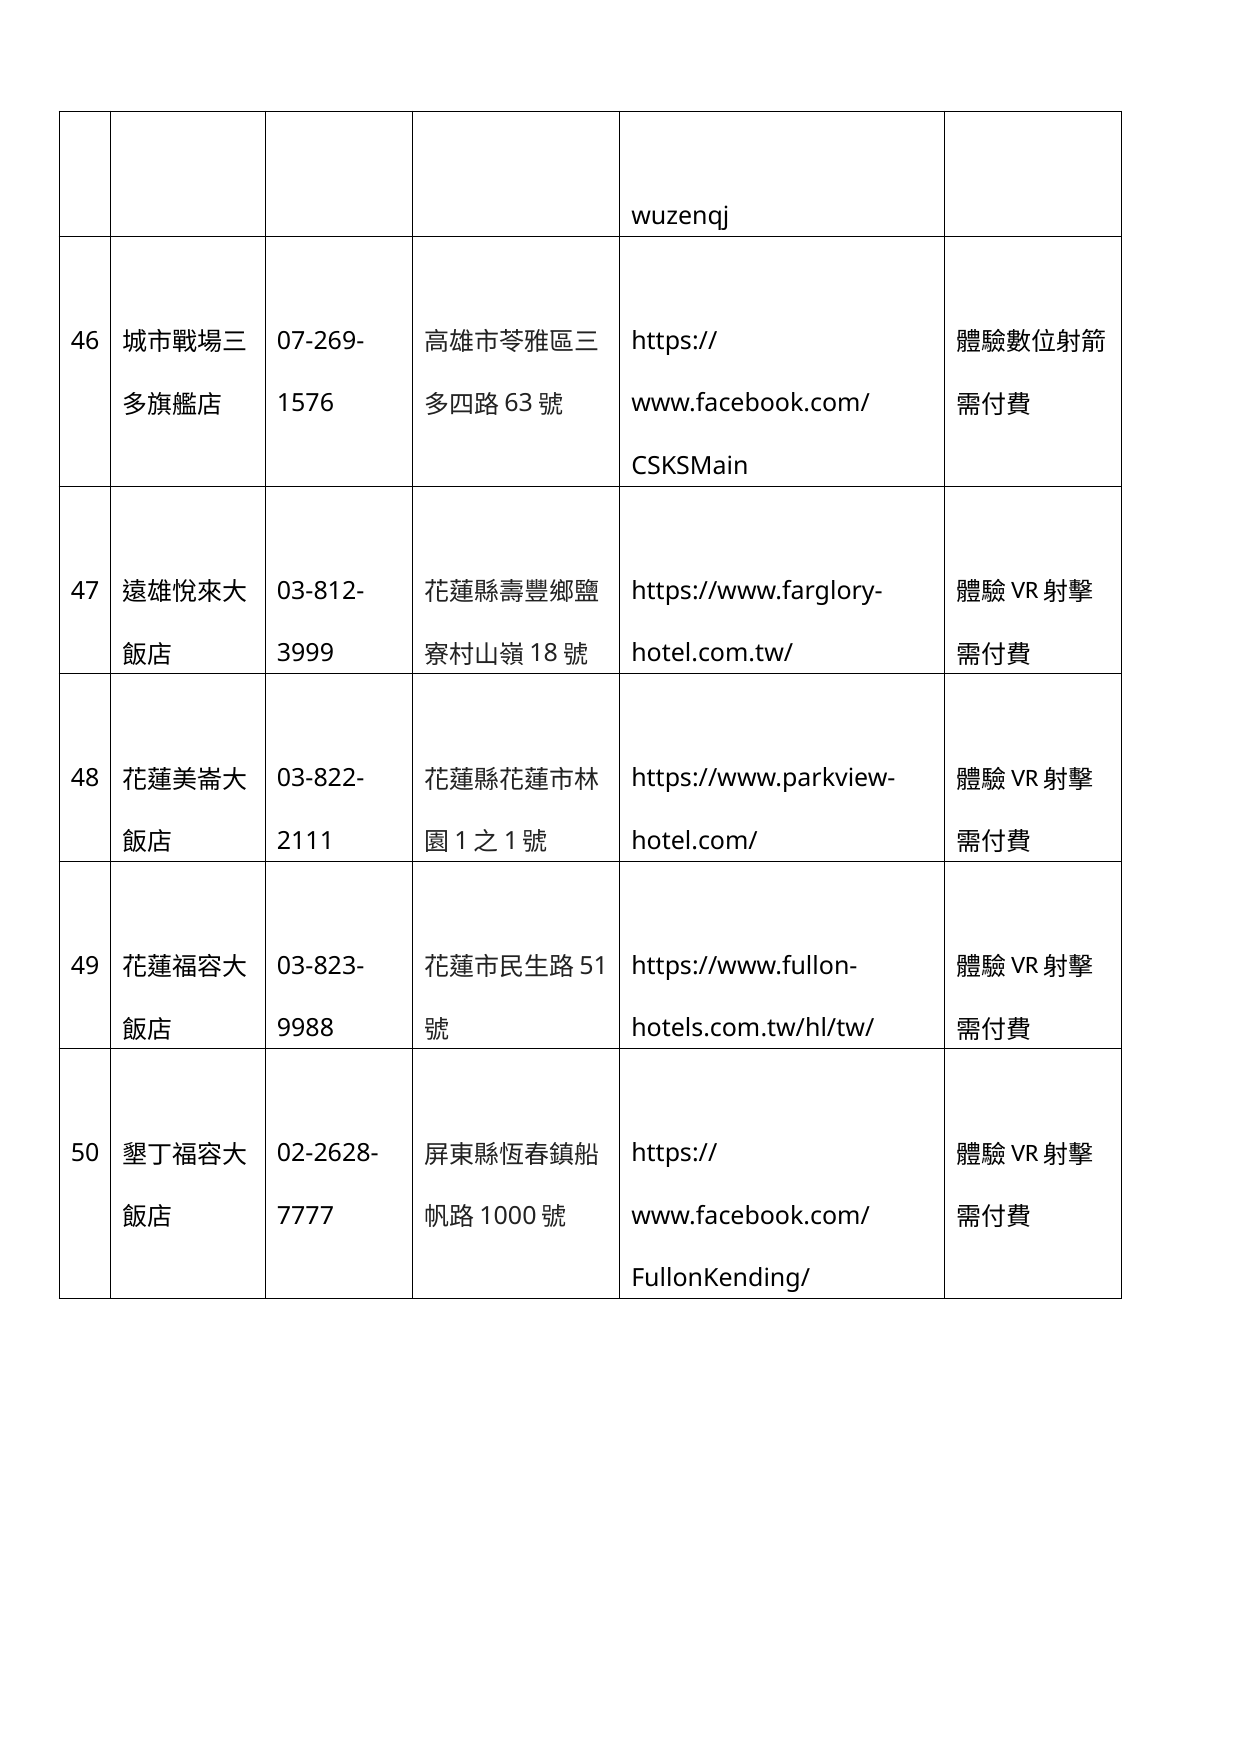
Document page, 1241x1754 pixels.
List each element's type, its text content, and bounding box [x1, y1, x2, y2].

table_cell https://www.farglory-hotel.com.tw/ [620, 487, 944, 673]
table_cell 墾丁福容大飯店 [111, 1049, 265, 1298]
table_cell 花蓮縣花蓮市林園1之1號 [413, 674, 619, 861]
table_cell https://www.fullon-hotels.com.tw/hl/tw/ [620, 862, 944, 1048]
table_cell https://www.facebook.com/FullonKending/ [620, 1049, 944, 1298]
table_cell 花蓮美崙大飯店 [111, 674, 265, 861]
table_cell 03-822-2111 [266, 674, 412, 861]
table_cell 07-269-1576 [266, 237, 412, 486]
table_cell 體驗數位射箭需付費 [945, 237, 1121, 486]
table_cell 50 [60, 1049, 110, 1298]
table_cell 49 [60, 862, 110, 1048]
table_cell 遠雄悅來大飯店 [111, 487, 265, 673]
table_cell [111, 112, 265, 236]
table_cell 48 [60, 674, 110, 861]
table_cell 03-812-3999 [266, 487, 412, 673]
table_cell 花蓮市民生路51號 [413, 862, 619, 1048]
table_cell 03-823-9988 [266, 862, 412, 1048]
table_cell 46 [60, 237, 110, 486]
table_cell [945, 112, 1121, 236]
table_cell 體驗VR射擊需付費 [945, 487, 1121, 673]
table_cell 城市戰場三多旗艦店 [111, 237, 265, 486]
table_cell 體驗VR射擊需付費 [945, 674, 1121, 861]
table_cell 花蓮福容大飯店 [111, 862, 265, 1048]
table_cell 體驗VR射擊需付費 [945, 862, 1121, 1048]
table_cell 02-2628-7777 [266, 1049, 412, 1298]
table_cell wuzenqj [620, 112, 944, 236]
table_cell 體驗VR射擊需付費 [945, 1049, 1121, 1298]
table_cell 高雄市苓雅區三多四路63號 [413, 237, 619, 486]
table_cell https://www.parkview-hotel.com/ [620, 674, 944, 861]
table_cell 47 [60, 487, 110, 673]
table_cell [60, 112, 110, 236]
table_cell [266, 112, 412, 236]
table_cell 屏東縣恆春鎮船帆路1000號 [413, 1049, 619, 1298]
table_cell https://www.facebook.com/CSKSMain [620, 237, 944, 486]
table_cell 花蓮縣壽豐鄉鹽寮村山嶺18號 [413, 487, 619, 673]
table_cell [413, 112, 619, 236]
